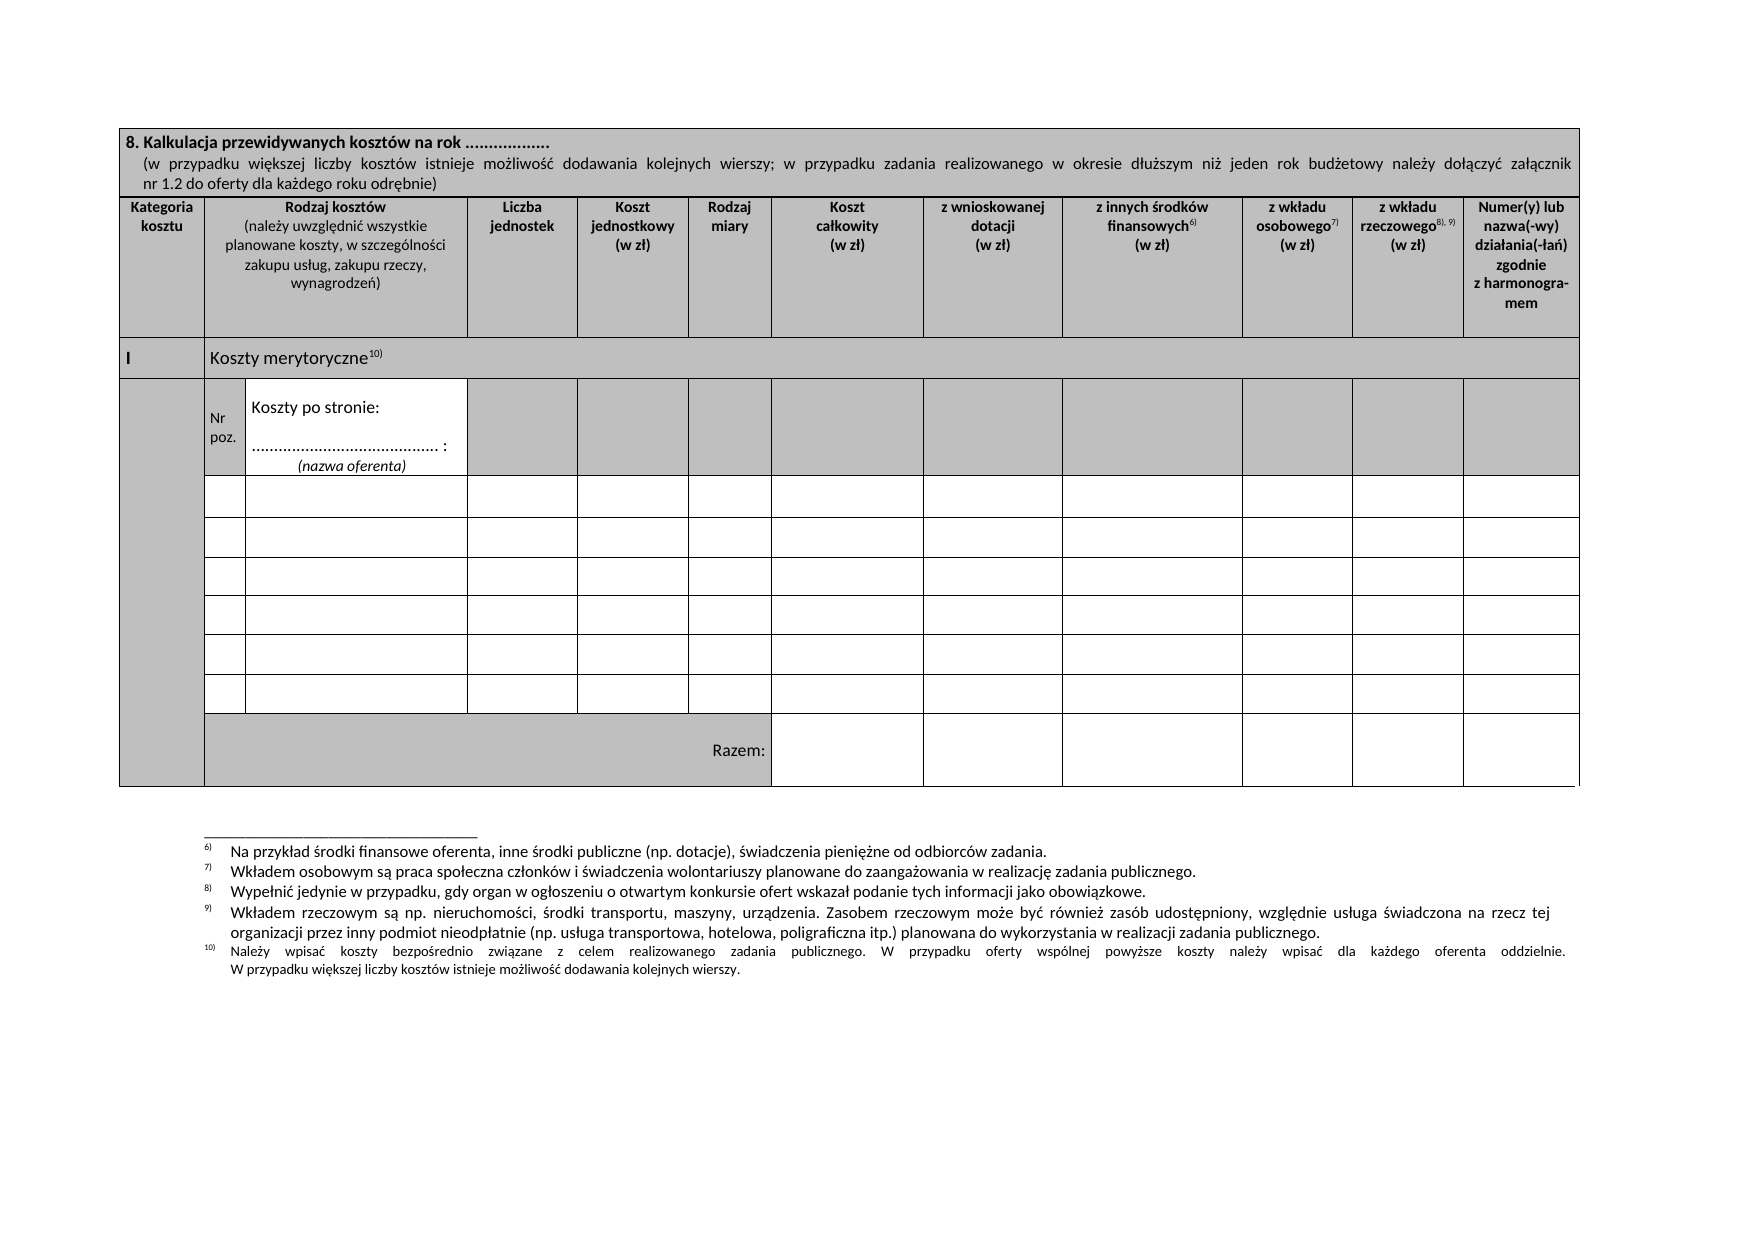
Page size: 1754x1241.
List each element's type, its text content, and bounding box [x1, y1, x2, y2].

table_cell [772, 596, 923, 634]
table_cell [1464, 518, 1579, 557]
table_cell [689, 476, 771, 517]
table_cell z wkładu osobowego7) (w zł) [1243, 198, 1352, 337]
table_cell Koszty merytoryczne10) [205, 338, 1579, 378]
table_cell [1464, 635, 1579, 674]
table_cell [578, 476, 688, 517]
table_cell [120, 379, 204, 786]
table_cell [1353, 379, 1463, 475]
table_cell [1063, 596, 1242, 634]
table_cell [205, 635, 245, 674]
table_cell [205, 596, 245, 634]
table_cell Numer(y) lub nazwa(-wy) działania(-łań) zgodnie z harmonogra- mem [1464, 198, 1579, 337]
table_cell Nr poz. [205, 379, 245, 475]
table_cell [689, 675, 771, 713]
table_cell [1243, 518, 1352, 557]
table_cell [578, 379, 688, 475]
table_cell [578, 558, 688, 595]
table_cell [1063, 476, 1242, 517]
table_cell [246, 558, 467, 595]
table_cell [772, 714, 923, 786]
table_cell Koszt jednostkowy (w zł) [578, 198, 688, 337]
table_cell [924, 635, 1062, 674]
table_cell [772, 635, 923, 674]
table_cell [578, 518, 688, 557]
table_cell [924, 714, 1062, 786]
table_cell Razem: [205, 714, 771, 786]
table_cell [246, 675, 467, 713]
table_cell [468, 675, 577, 713]
table_cell [1063, 518, 1242, 557]
table_cell [1063, 714, 1242, 786]
table_cell z wnioskowanej dotacji (w zł) [924, 198, 1062, 337]
table_cell [1353, 518, 1463, 557]
table_cell Koszty po stronie: .......................................... : (nazwa oferenta) [246, 379, 467, 475]
table_cell [246, 635, 467, 674]
table_cell [1353, 596, 1463, 634]
table_cell [772, 558, 923, 595]
table_cell [1353, 558, 1463, 595]
table_cell [246, 596, 467, 634]
table_cell [578, 675, 688, 713]
table_cell Rodzaj kosztów (należy uwzględnić wszystkie planowane koszty, w szczególności zakupu usług, zakupu rzeczy, wynagrodzeń) [205, 198, 467, 337]
table_cell [468, 635, 577, 674]
table_cell [1243, 476, 1352, 517]
table_cell [1353, 476, 1463, 517]
table_cell [924, 596, 1062, 634]
table_cell [924, 518, 1062, 557]
table_cell [205, 675, 245, 713]
table_cell [772, 476, 923, 517]
table_cell Kategoria kosztu [120, 198, 204, 337]
table_cell [578, 635, 688, 674]
table_cell [468, 558, 577, 595]
table_cell [1464, 379, 1579, 475]
table_cell [689, 379, 771, 475]
table_cell [1243, 675, 1352, 713]
table_cell Koszt całkowity (w zł) [772, 198, 923, 337]
table_cell [1243, 379, 1352, 475]
table_cell [689, 596, 771, 634]
table_cell Rodzaj miary [689, 198, 771, 337]
table_cell [1063, 635, 1242, 674]
table_cell [924, 476, 1062, 517]
table_cell [1464, 476, 1579, 517]
table_cell [1464, 675, 1579, 713]
table_cell [1575, 786, 1579, 1022]
table_cell [772, 379, 923, 475]
table_cell [689, 558, 771, 595]
table_header 8. Kalkulacja przewidywanych kosztów na rok .................. (w przypadku większej liczby kosztów istnieje możliwość dodawania kolejnych wierszy; w przypadku zadania realizowanego w okresie dłuższym niż jeden rok budżetowy należy dołączyć załącznik nr 1.2 do oferty dla każdego roku odrębnie) [120, 129, 1579, 196]
table_cell [468, 476, 577, 517]
table_cell [689, 635, 771, 674]
table_cell z wkładu rzeczowego8), 9) (w zł) [1353, 198, 1463, 337]
table_cell [246, 476, 467, 517]
table_cell [924, 379, 1062, 475]
table_cell [468, 379, 577, 475]
table_cell [1243, 714, 1352, 786]
table_cell [578, 596, 688, 634]
table_cell [772, 518, 923, 557]
table_cell [1243, 635, 1352, 674]
table_cell z innych środków finansowych6) (w zł) [1063, 198, 1242, 337]
table_cell [246, 518, 467, 557]
table_cell [205, 476, 245, 517]
table_cell I [120, 338, 204, 378]
table_cell [1063, 675, 1242, 713]
table_cell [772, 675, 923, 713]
table_cell [468, 518, 577, 557]
table_cell [1353, 675, 1463, 713]
table_cell [205, 558, 245, 595]
table_cell [1243, 558, 1352, 595]
table_cell [1063, 379, 1242, 475]
table_cell [468, 596, 577, 634]
table_cell [1063, 558, 1242, 595]
table_cell [924, 558, 1062, 595]
table_cell [205, 518, 245, 557]
table_cell [1464, 558, 1579, 595]
table_cell [689, 518, 771, 557]
table_cell Liczba jednostek [468, 198, 577, 337]
table_cell [1353, 714, 1463, 786]
table_cell [1464, 714, 1579, 786]
table_cell [1243, 596, 1352, 634]
table_cell _________________________________ 6) Na przykład środki finansowe oferenta, inne środki publiczne (np. dotacje), świadczenia pieniężne od odbiorców zadania. 7) Wkładem osobowym są praca społeczna członków i świadczenia wolontariuszy planowane do zaangażowania w realizację zadania publicznego. 8) Wypełnić jedynie w przypadku, gdy organ w ogłoszeniu o otwartym konkursie ofert wskazał podanie tych informacji jako obowiązkowe. 9) Wkładem rzeczowym są np. nieruchomości, środki transportu, maszyny, urządzenia. Zasobem rzeczowym może być również zasób udostępniony, względnie usługa świadczona na rzecz tej organizacji przez inny podmiot nieodpłatnie (np. usługa transportowa, hotelowa, poligraficzna itp.) planowana do wykorzystania w realizacji zadania publicznego. 10) Należy wpisać koszty bezpośrednio związane z celem realizowanego zadania publicznego. W przypadku oferty wspólnej powyższe koszty należy wpisać dla każdego oferenta oddzielnie. W przypadku większej liczby kosztów istnieje możliwość dodawania kolejnych wierszy. [120, 787, 1575, 1022]
table_cell [1464, 596, 1579, 634]
table_cell [924, 675, 1062, 713]
table_cell [1353, 635, 1463, 674]
